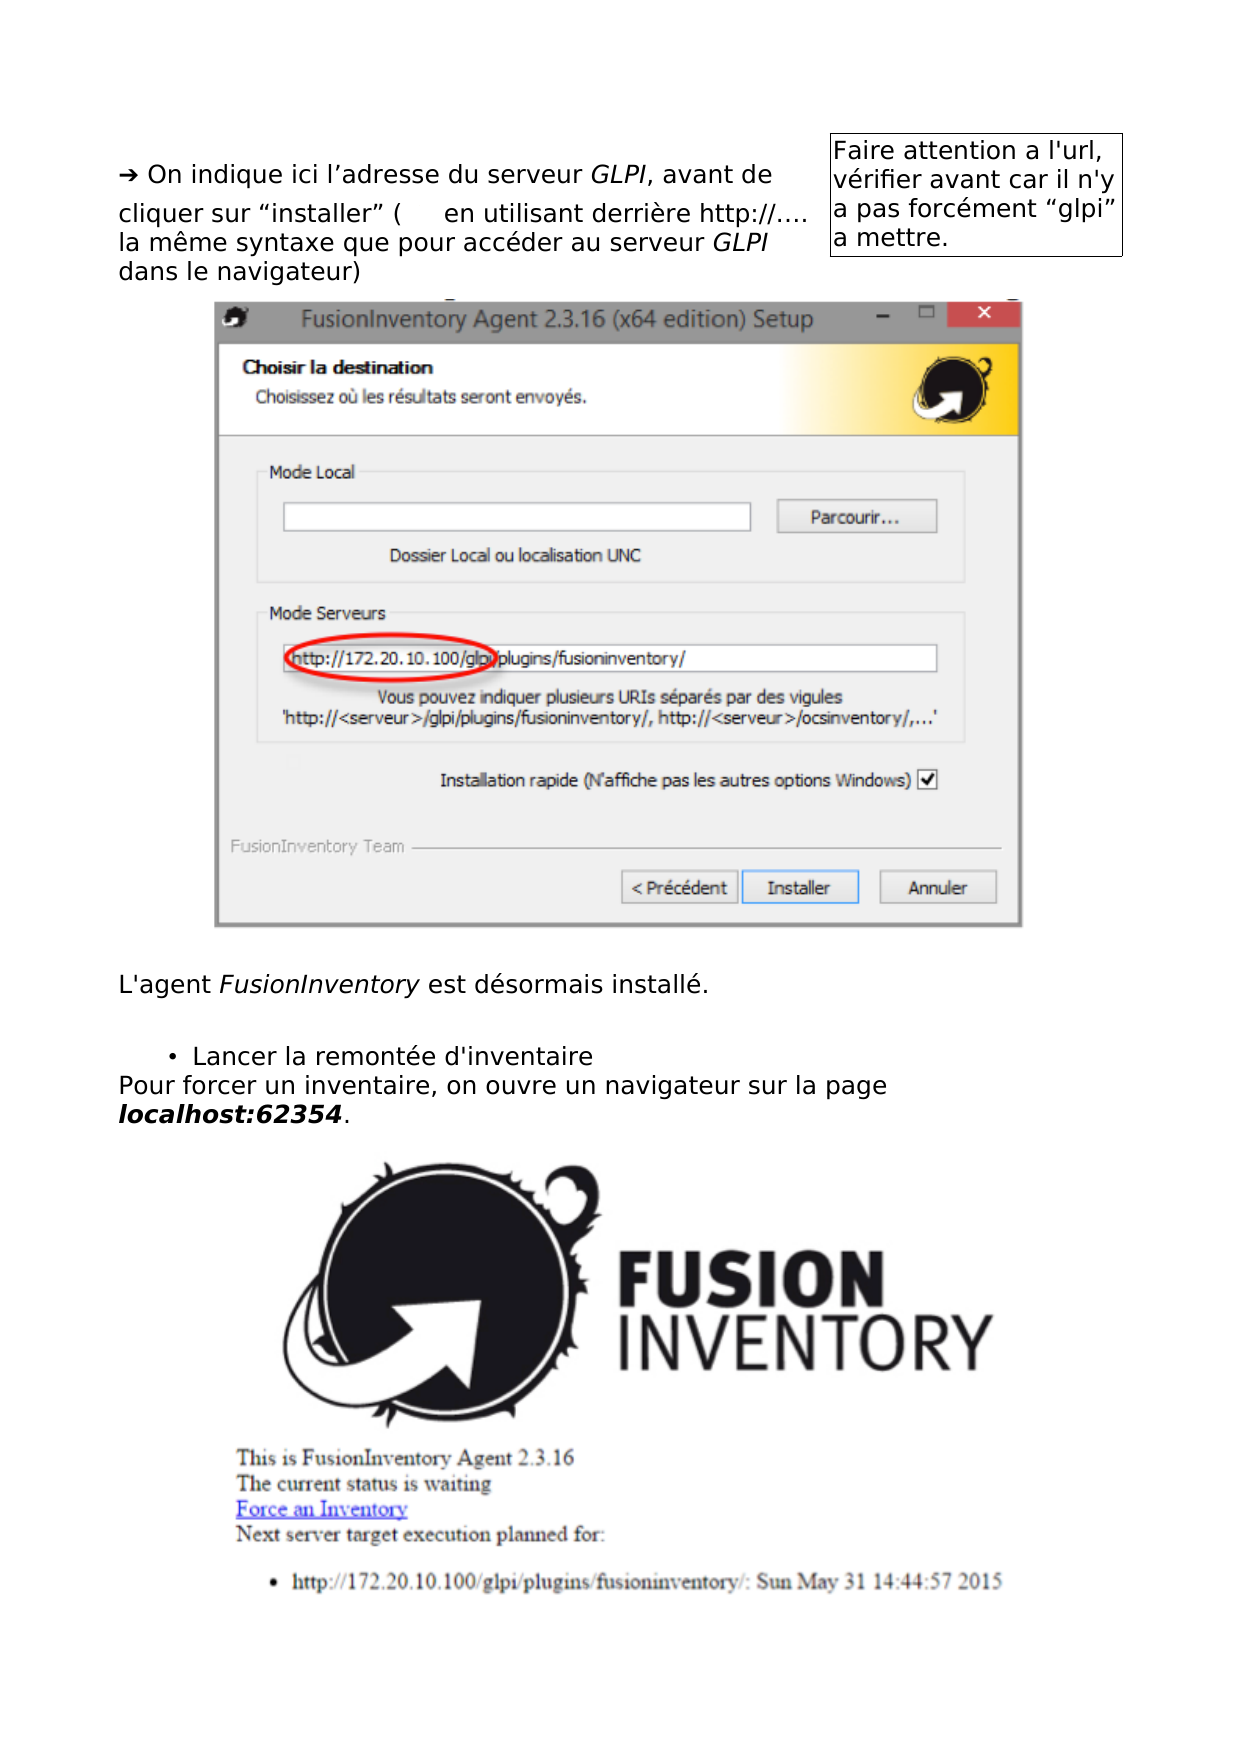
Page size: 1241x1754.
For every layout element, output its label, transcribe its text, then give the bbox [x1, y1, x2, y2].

table_header Faire attention a l'url, vérifier avant car il n'y a pas forcément “glpi” a mettre. [831, 134, 1122, 256]
text ➔ On indique ici l’adresse du serveur GLPI, avant de cliquer sur “installer” ( en utilisant derrière http://…. la même syntaxe que pour accéder au serveur GLPI dans le navigateur) [118, 160, 1122, 287]
text L'agent FusionInventory est désormais installé. [118, 971, 1122, 1000]
picture [211, 1141, 1029, 1609]
text Pour forcer un inventaire, on ouvre un navigateur sur la page localhost:62354. [118, 1071, 1122, 1129]
list Lancer la remontée d'inventaire [177, 1042, 1122, 1071]
picture [213, 299, 1027, 929]
